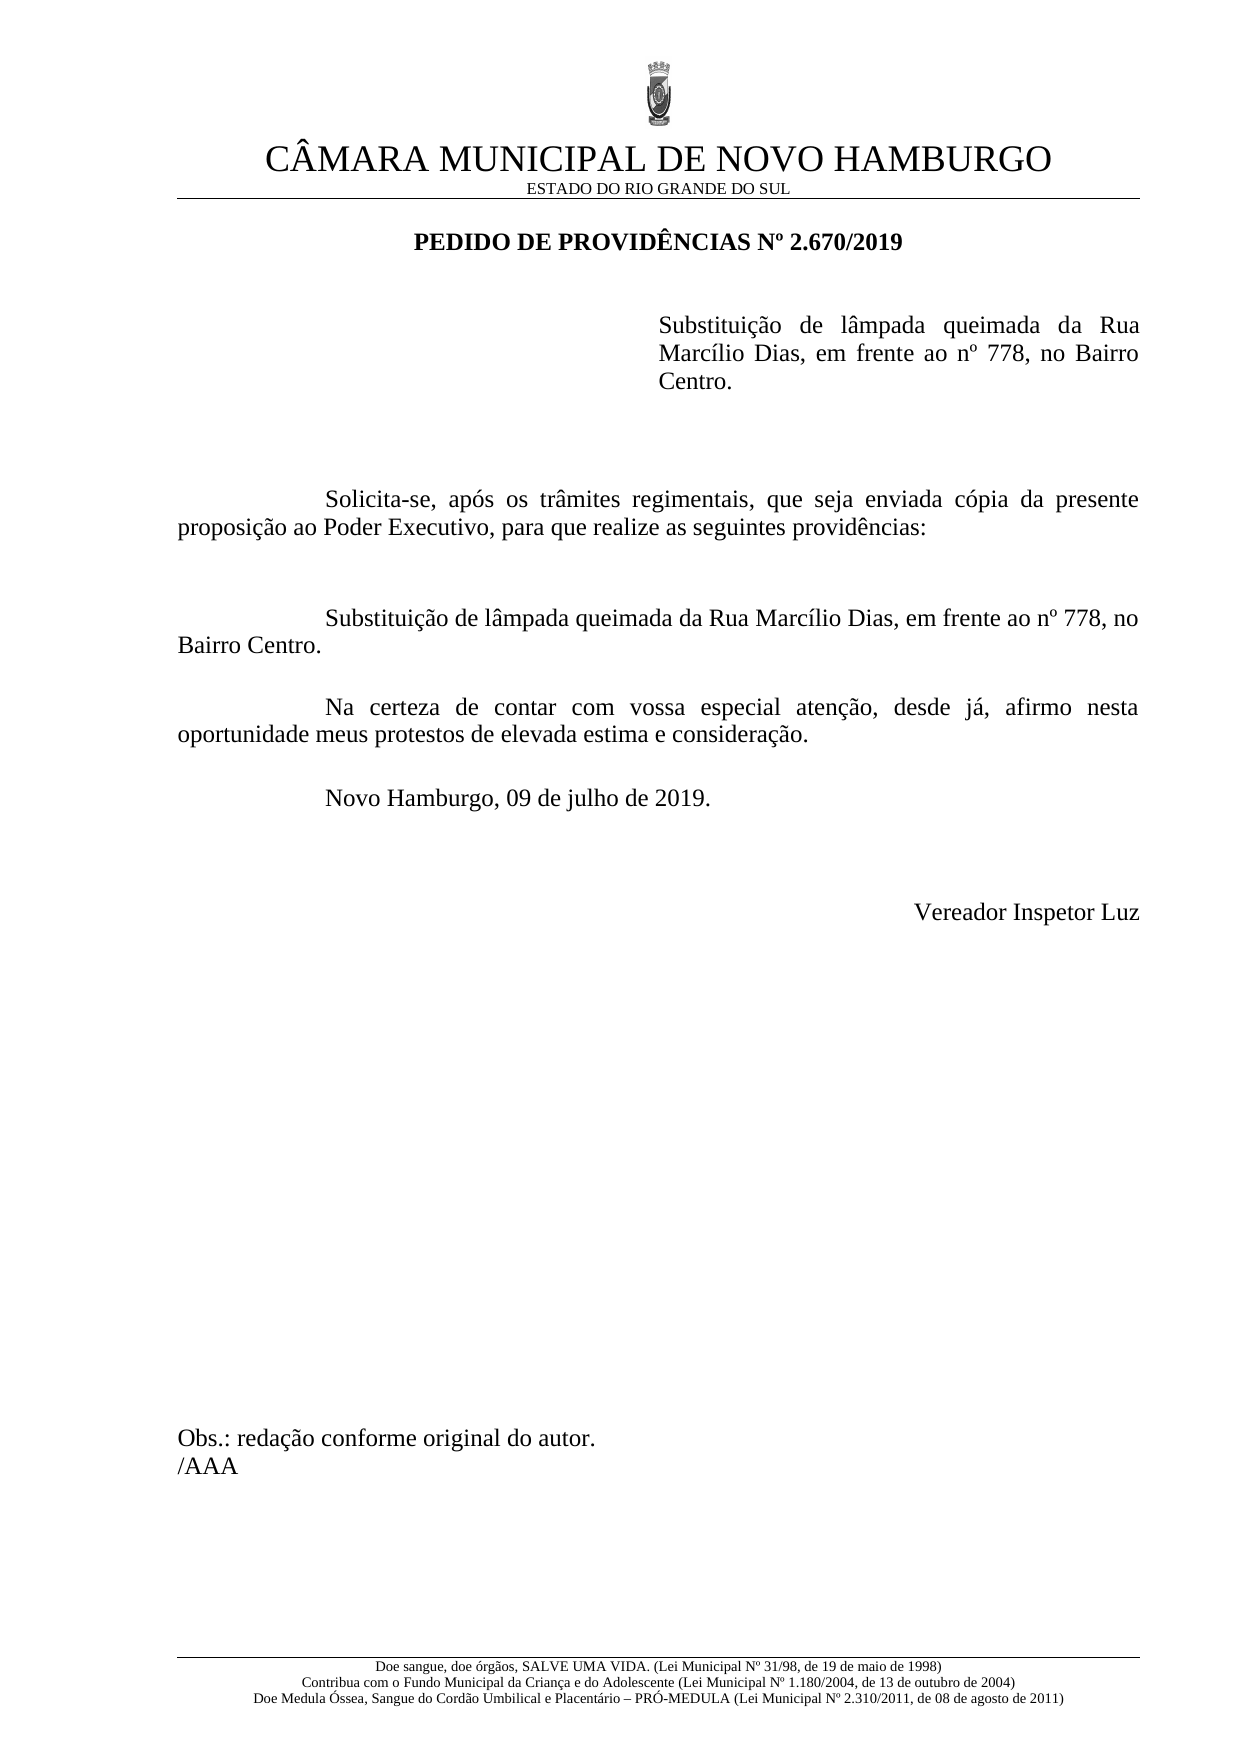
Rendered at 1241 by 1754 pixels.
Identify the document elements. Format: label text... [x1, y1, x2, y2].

text PEDIDO DE PROVIDÊNCIAS Nº 2.670/2019 [177, 228, 1140, 256]
text Na certeza de contar com vossa especial atenção, desde já, afirmo nesta oportunidade meus protestos de elevada estima e consideração. [177, 693, 1140, 748]
text Substituição de lâmpada queimada da Rua Marcílio Dias, em frente ao nº 778, no Bairro Centro. [177, 604, 1140, 659]
text /AAA [177, 1452, 1140, 1480]
text Vereador Inspetor Luz [177, 898, 1140, 926]
text Solicita-se, após os trâmites regimentais, que seja enviada cópia da presente proposição ao Poder Executivo, para que realize as seguintes providências: [177, 485, 1140, 541]
text Novo Hamburgo, 09 de julho de 2019. [177, 784, 1140, 811]
text Obs.: redação conforme original do autor. [177, 1424, 1140, 1452]
text Substituição de lâmpada queimada da Rua Marcílio Dias, em frente ao nº 778, no Bairro Centro. [658, 311, 1140, 394]
